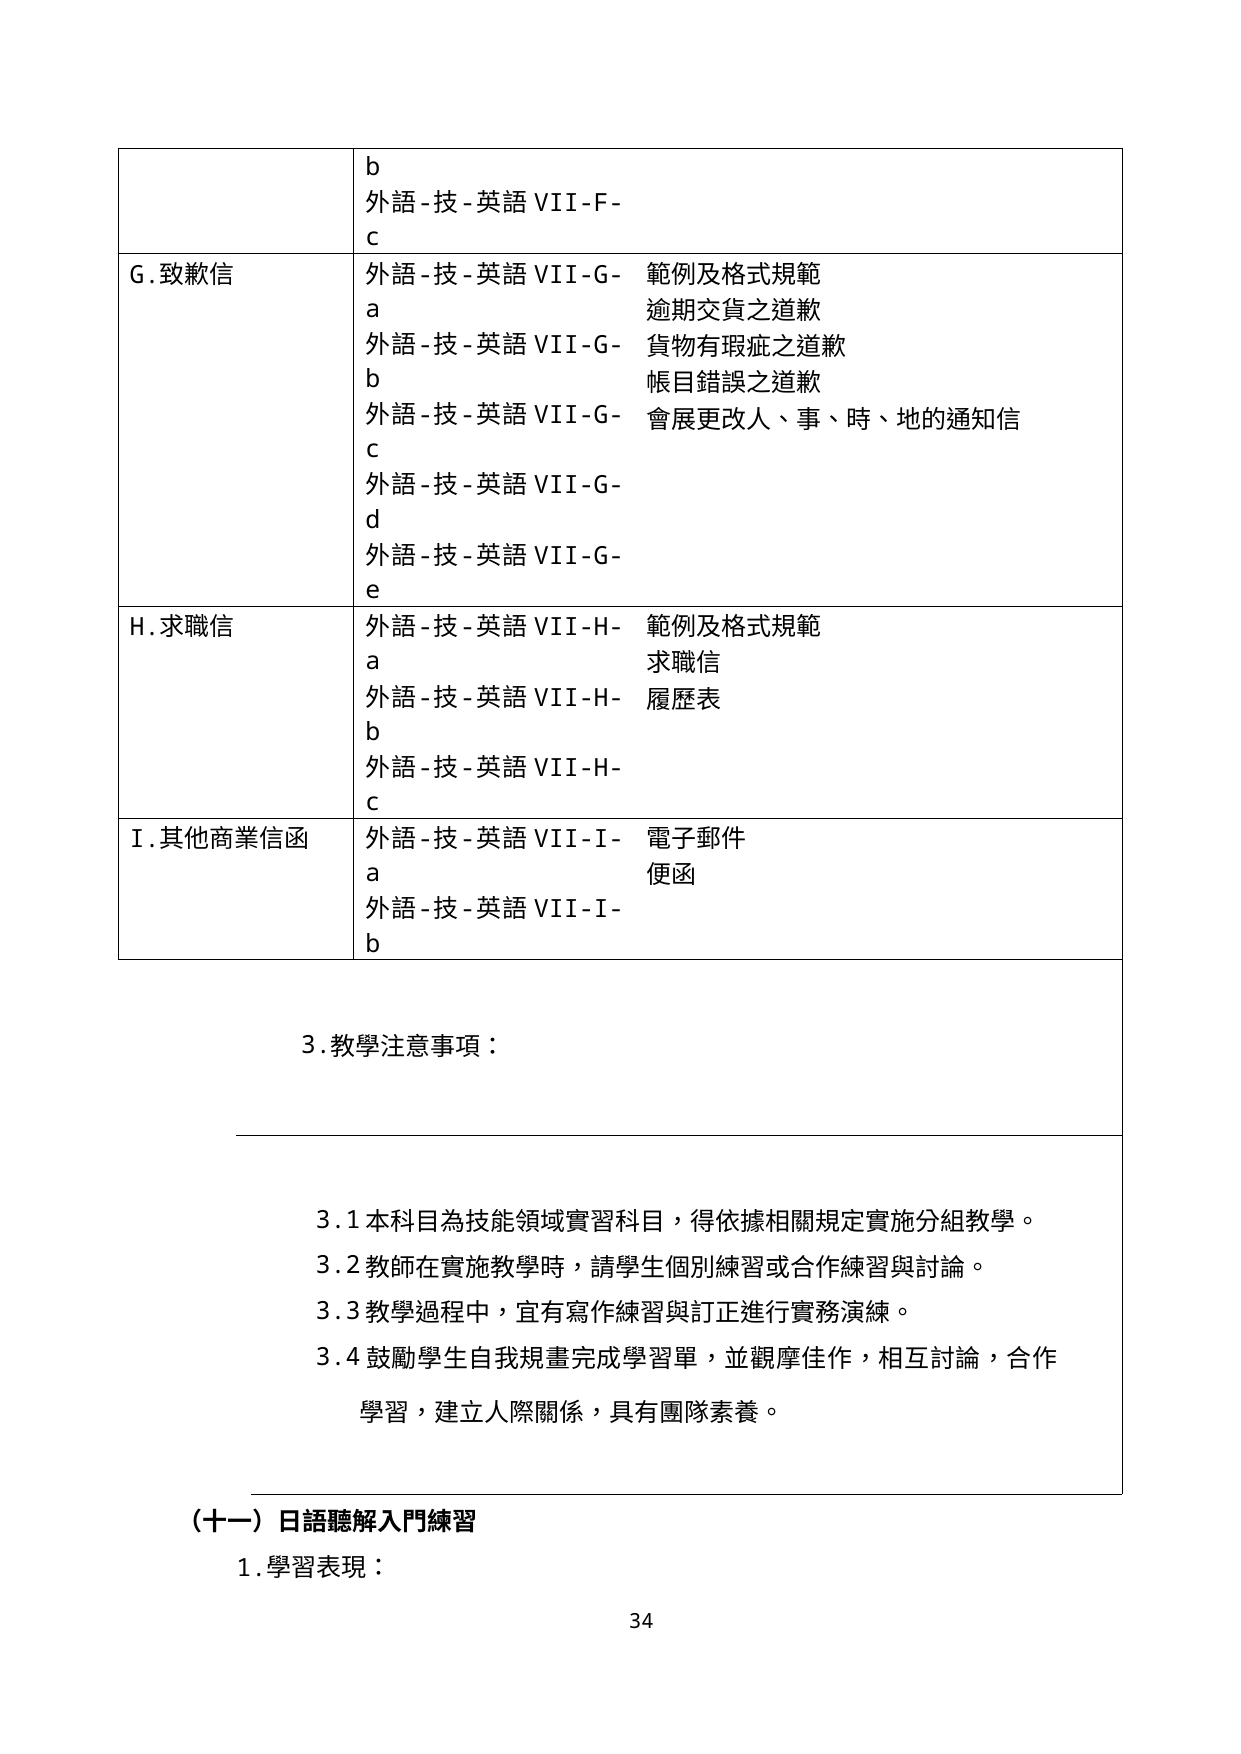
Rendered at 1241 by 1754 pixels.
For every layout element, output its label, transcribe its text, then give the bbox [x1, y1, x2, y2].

table_cell 範例及格式規範 求職信 履歷表 [635, 607, 1122, 818]
table_cell I.其他商業信函 [119, 819, 353, 959]
text 3.3教學過程中，宜有寫作練習與訂正進行實務演練。 [251, 1292, 1122, 1337]
table_cell [119, 149, 353, 253]
text 3.4鼓勵學生自我規畫完成學習單，並觀摩佳作，相互討論，合作學習，建立人際關係，具有團隊素養。 [251, 1337, 1122, 1494]
table_cell [635, 149, 1122, 253]
text 3.教學注意事項： [236, 960, 1122, 1135]
text （十一）日語聽解入門練習 [168, 1494, 1122, 1539]
table_cell b 外語-技-英語VII-F-c [354, 149, 635, 253]
table_cell 電子郵件 便函 [635, 819, 1122, 959]
table_cell 外語-技-英語VII-H-a 外語-技-英語VII-H-b 外語-技-英語VII-H-c [354, 607, 635, 818]
table_cell 外語-技-英語VII-I-a 外語-技-英語VII-I-b [354, 819, 635, 959]
text 1.學習表現： [236, 1539, 1122, 1585]
table_cell H.求職信 [119, 607, 353, 818]
text 3.2教師在實施教學時，請學生個別練習或合作練習與討論。 [251, 1246, 1122, 1292]
table_cell 外語-技-英語VII-G-a 外語-技-英語VII-G-b 外語-技-英語VII-G-c 外語-技-英語VII-G-d 外語-技-英語VII-G-e [354, 254, 635, 606]
table_cell 範例及格式規範 逾期交貨之道歉 貨物有瑕疵之道歉 帳目錯誤之道歉 會展更改人、事、時、地的通知信 [635, 254, 1122, 606]
table_cell G.致歉信 [119, 254, 353, 606]
text 3.1本科目為技能領域實習科目，得依據相關規定實施分組教學。 [251, 1135, 1122, 1246]
